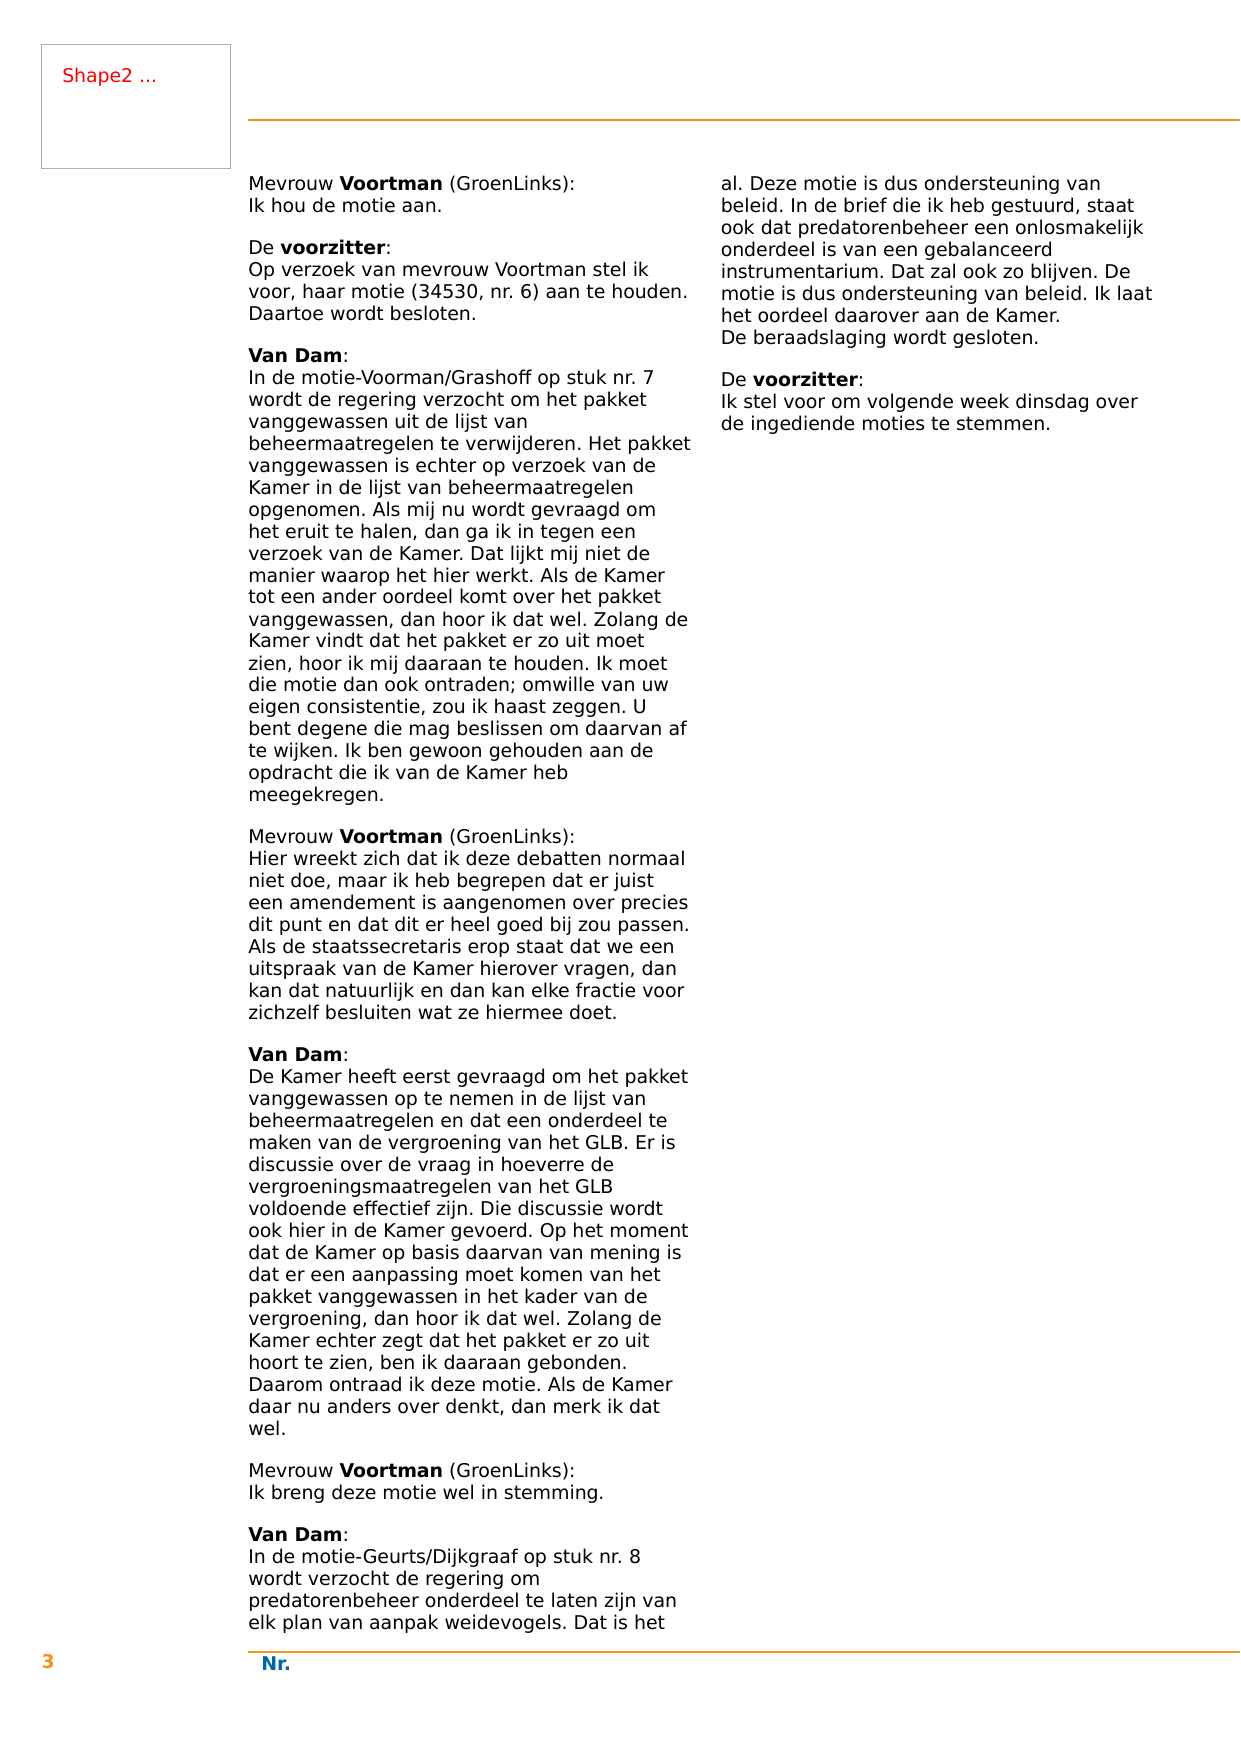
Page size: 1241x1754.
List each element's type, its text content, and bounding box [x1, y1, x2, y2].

text De voorzitter: [248, 237, 691, 259]
text Daartoe wordt besloten. [248, 303, 691, 325]
text De Kamer heeft eerst gevraagd om het pakket vanggewassen op te nemen in de lijst van beheermaatregelen en dat een onderdeel te maken van de vergroening van het GLB. Er is discussie over de vraag in hoeverre de vergroeningsmaatregelen van het GLB voldoende effectief zijn. Die discussie wordt ook hier in de Kamer gevoerd. Op het moment dat de Kamer op basis daarvan van mening is dat er een aanpassing moet komen van het pakket vanggewassen in het kader van de vergroening, dan hoor ik dat wel. Zolang de Kamer echter zegt dat het pakket er zo uit hoort te zien, ben ik daaraan gebonden. Daarom ontraad ik deze motie. Als de Kamer daar nu anders over denkt, dan merk ik dat wel. [248, 1066, 691, 1440]
text Ik breng deze motie wel in stemming. [248, 1482, 691, 1504]
text De beraadslaging wordt gesloten. [721, 327, 1163, 349]
text Van Dam: [248, 1044, 691, 1066]
text Op verzoek van mevrouw Voortman stel ik voor, haar motie (34530, nr. 6) aan te houden. [248, 259, 691, 303]
text Mevrouw Voortman (GroenLinks): [248, 1460, 691, 1482]
text Mevrouw Voortman (GroenLinks): [248, 826, 691, 848]
text Mevrouw Voortman (GroenLinks): [248, 173, 691, 195]
text Ik stel voor om volgende week dinsdag over de ingediende moties te stemmen. [721, 391, 1163, 434]
text Van Dam: [248, 1524, 691, 1546]
text Hier wreekt zich dat ik deze debatten normaal niet doe, maar ik heb begrepen dat er juist een amendement is aangenomen over precies dit punt en dat dit er heel goed bij zou passen. Als de staatssecretaris erop staat dat we een uitspraak van de Kamer hierover vragen, dan kan dat natuurlijk en dan kan elke fractie voor zichzelf besluiten wat ze hiermee doet. [248, 848, 691, 1024]
text al. Deze motie is dus ondersteuning van beleid. In de brief die ik heb gestuurd, staat ook dat predatorenbeheer een onlosmakelijk onderdeel is van een gebalanceerd instrumentarium. Dat zal ook zo blijven. De motie is dus ondersteuning van beleid. Ik laat het oordeel daarover aan de Kamer. [721, 173, 1163, 327]
text In de motie-Geurts/Dijkgraaf op stuk nr. 8 wordt verzocht de regering om predatorenbeheer onderdeel te laten zijn van elk plan van aanpak weidevogels. Dat is het [248, 1546, 691, 1633]
text Van Dam: [248, 345, 691, 367]
text Ik hou de motie aan. [248, 195, 691, 217]
text In de motie-Voorman/Grashoff op stuk nr. 7 wordt de regering verzocht om het pakket vanggewassen uit de lijst van beheermaatregelen te verwijderen. Het pakket vanggewassen is echter op verzoek van de Kamer in de lijst van beheermaatregelen opgenomen. Als mij nu wordt gevraagd om het eruit te halen, dan ga ik in tegen een verzoek van de Kamer. Dat lijkt mij niet de manier waarop het hier werkt. Als de Kamer tot een ander oordeel komt over het pakket vanggewassen, dan hoor ik dat wel. Zolang de Kamer vindt dat het pakket er zo uit moet zien, hoor ik mij daaraan te houden. Ik moet die motie dan ook ontraden; omwille van uw eigen consistentie, zou ik haast zeggen. U bent degene die mag beslissen om daarvan af te wijken. Ik ben gewoon gehouden aan de opdracht die ik van de Kamer heb meegekregen. [248, 367, 691, 806]
text De voorzitter: [721, 369, 1163, 391]
